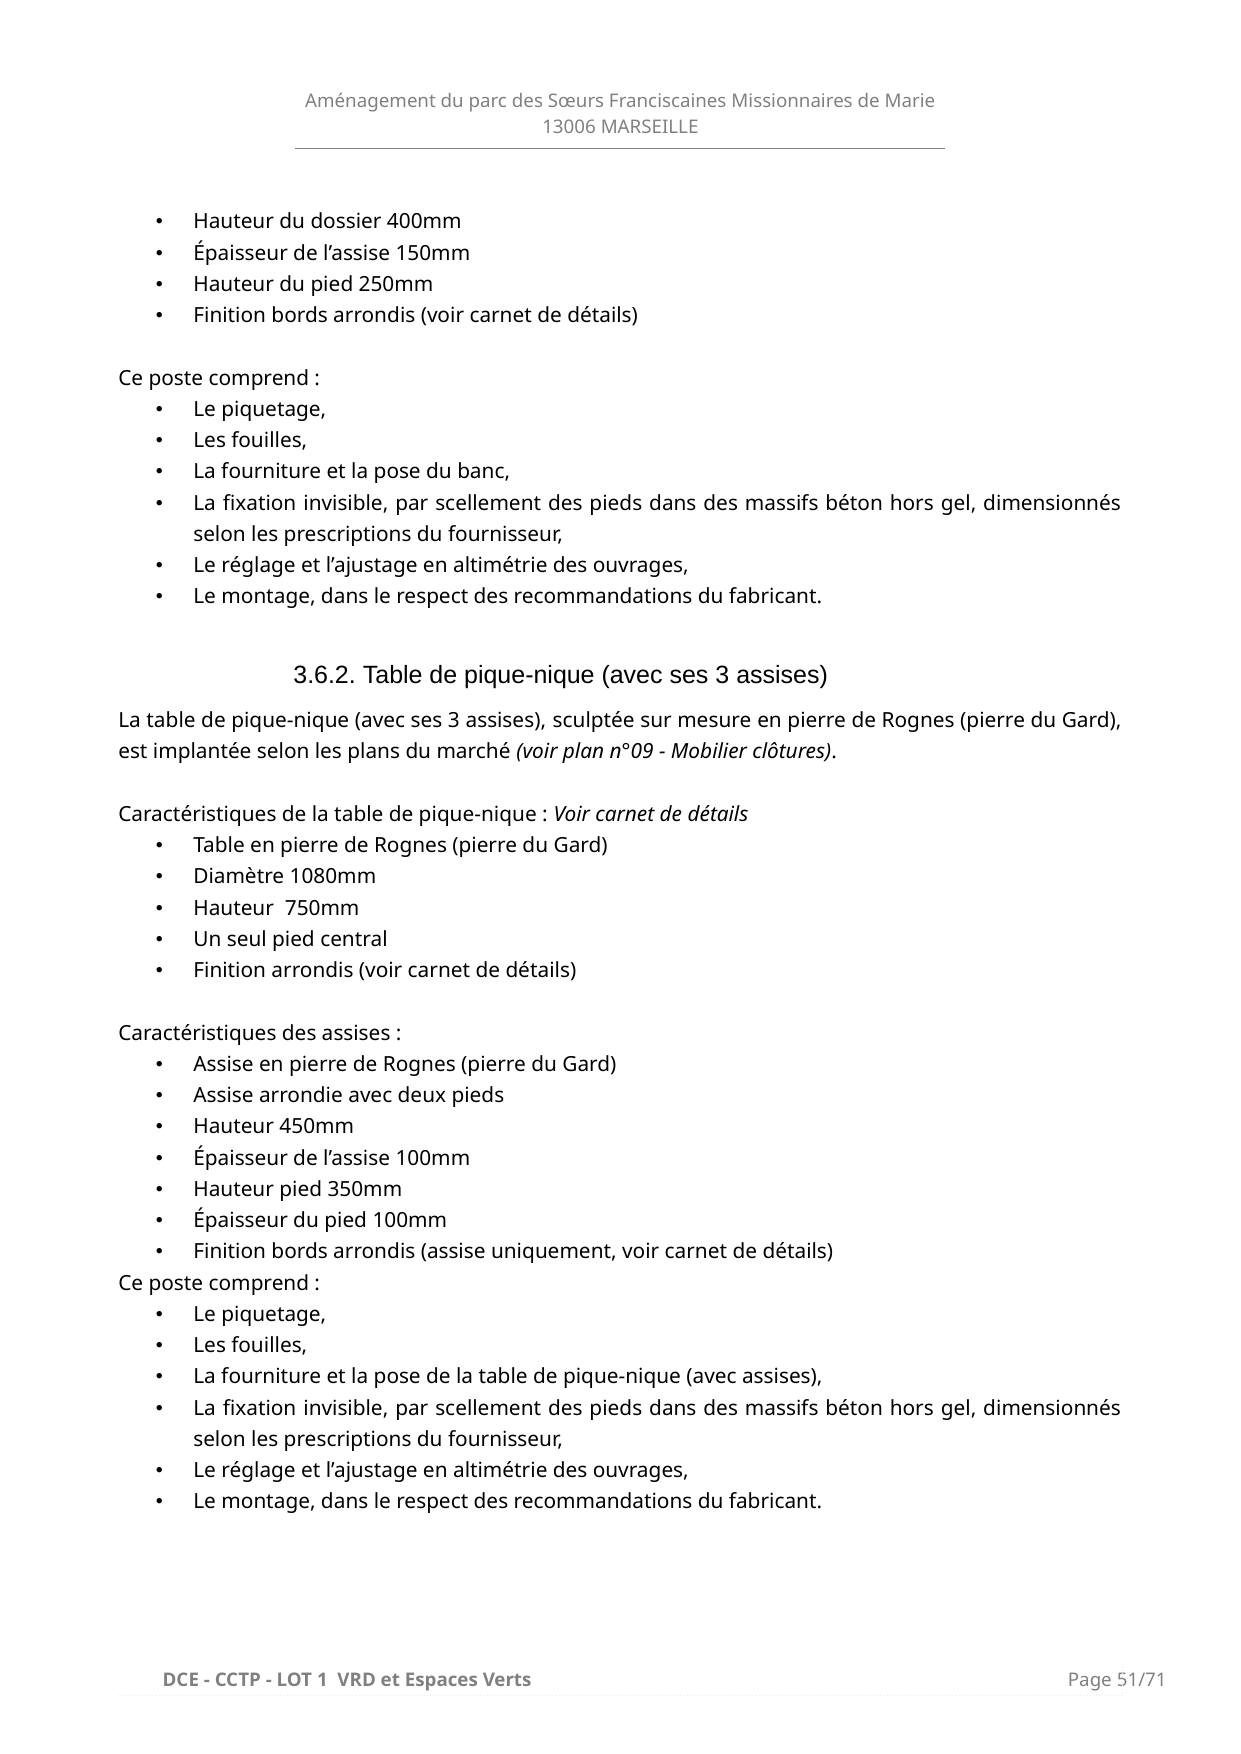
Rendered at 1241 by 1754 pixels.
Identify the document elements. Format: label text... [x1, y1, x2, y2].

list Assise en pierre de Rognes (pierre du Gard) [156, 1049, 1122, 1078]
text Caractéristiques des assises : [118, 1018, 1122, 1046]
list Finition bords arrondis (voir carnet de détails) [156, 300, 1122, 329]
list Le réglage et l’ajustage en altimétrie des ouvrages, [156, 550, 1122, 579]
list Finition arrondis (voir carnet de détails) [156, 955, 1122, 984]
text Ce poste comprend : [118, 1268, 1122, 1296]
list Le réglage et l’ajustage en altimétrie des ouvrages, [156, 1455, 1122, 1484]
list La fourniture et la pose du banc, [156, 457, 1122, 485]
subtitle Table de pique-nique (avec ses 3 assises) [118, 660, 1122, 689]
text Caractéristiques de la table de pique-nique : Voir carnet de détails [118, 799, 1122, 828]
list Assise arrondie avec deux pieds [156, 1080, 1122, 1109]
text La table de pique-nique (avec ses 3 assises), sculptée sur mesure en pierre de Rognes (pierre du Gard), est implantée selon les plans du marché (voir plan n°09 - Mobilier clôtures). [118, 705, 1122, 765]
list La fourniture et la pose de la table de pique-nique (avec assises), [156, 1362, 1122, 1390]
list Finition bords arrondis (assise uniquement, voir carnet de détails) [156, 1237, 1122, 1265]
list Le piquetage, [156, 394, 1122, 423]
list Hauteur 750mm [156, 893, 1122, 921]
list La fixation invisible, par scellement des pieds dans des massifs béton hors gel, dimensionnés selon les prescriptions du fournisseur, [156, 1393, 1122, 1453]
list Le montage, dans le respect des recommandations du fabricant. [156, 582, 1122, 610]
list Un seul pied central [156, 924, 1122, 953]
list Épaisseur du pied 100mm [156, 1205, 1122, 1234]
list Table en pierre de Rognes (pierre du Gard) [156, 830, 1122, 859]
list Diamètre 1080mm [156, 862, 1122, 890]
list Épaisseur de l’assise 150mm [156, 238, 1122, 266]
list Hauteur du pied 250mm [156, 269, 1122, 298]
list Hauteur pied 350mm [156, 1174, 1122, 1203]
list La fixation invisible, par scellement des pieds dans des massifs béton hors gel, dimensionnés selon les prescriptions du fournisseur, [156, 488, 1122, 548]
list Le montage, dans le respect des recommandations du fabricant. [156, 1487, 1122, 1515]
list Hauteur 450mm [156, 1112, 1122, 1140]
text Ce poste comprend : [118, 363, 1122, 391]
list Épaisseur de l’assise 100mm [156, 1143, 1122, 1171]
list Les fouilles, [156, 425, 1122, 454]
list Hauteur du dossier 400mm [156, 207, 1122, 235]
list Les fouilles, [156, 1330, 1122, 1359]
list Le piquetage, [156, 1299, 1122, 1328]
